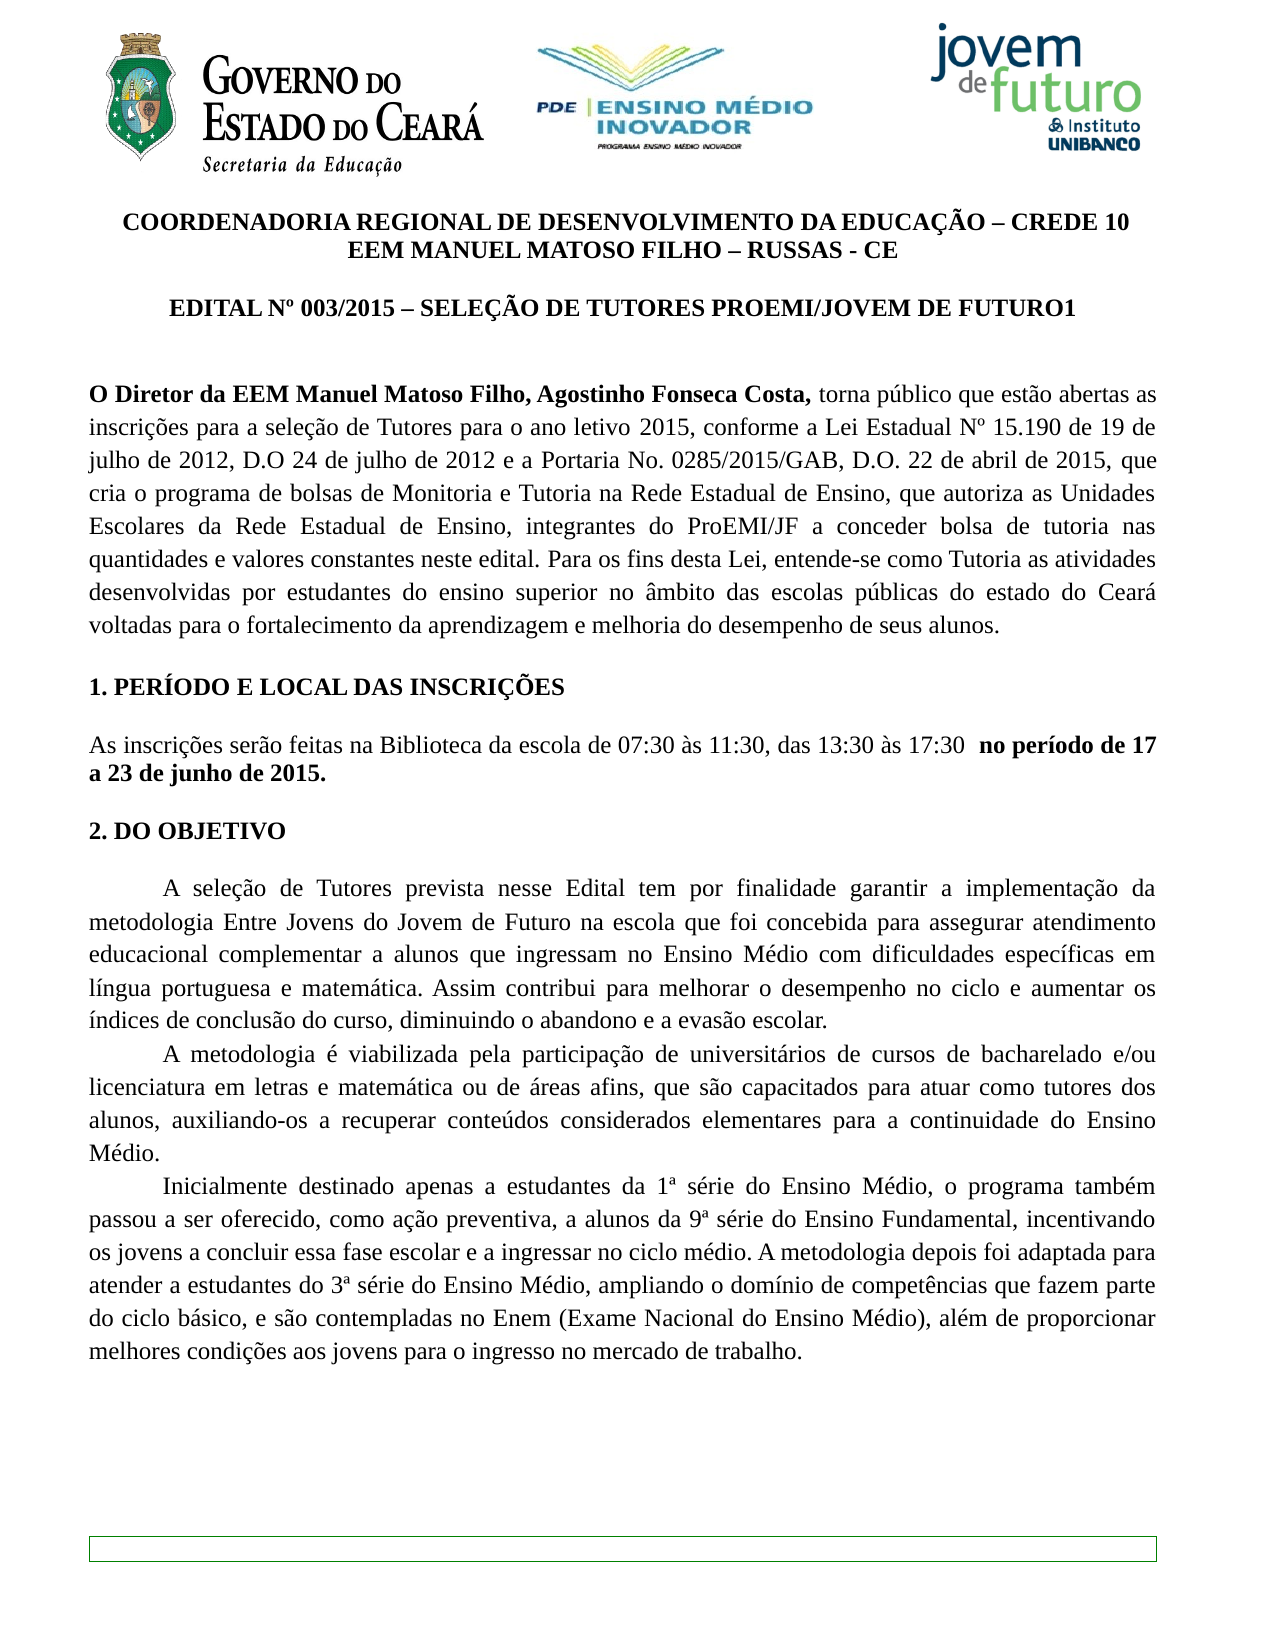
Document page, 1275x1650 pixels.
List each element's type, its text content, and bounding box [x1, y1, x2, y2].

text EEM MANUEL MATOSO FILHO – RUSSAS - CE [89, 236, 1157, 264]
picture [105, 33, 484, 177]
text A seleção de Tutores prevista nesse Edital tem por finalidade garantir a implementação da metodologia Entre Jovens do Jovem de Futuro na escola que foi concebida para assegurar atendimento educacional complementar a alunos que ingressam no Ensino Médio com dificuldades específicas em língua portuguesa e matemática. Assim contribui para melhorar o desempenho no ciclo e aumentar os índices de conclusão do curso, diminuindo o abandono e a evasão escolar. [89, 873, 1157, 1034]
text Inicialmente destinado apenas a estudantes da 1ª série do Ensino Médio, o programa também passou a ser oferecido, como ação preventiva, a alunos da 9ª série do Ensino Fundamental, incentivando os jovens a concluir essa fase escolar e a ingressar no ciclo médio. A metodologia depois foi adaptada para atender a estudantes do 3ª série do Ensino Médio, ampliando o domínio de competências que fazem parte do ciclo básico, e são contempladas no Enem (Exame Nacional do Ensino Médio), além de proporcionar melhores condições aos jovens para o ingresso no mercado de trabalho. [89, 1171, 1157, 1364]
picture [535, 19, 815, 173]
text As inscrições serão feitas na Biblioteca da escola de 07:30 às 11:30, das 13:30 às 17:30 no período de 17 a 23 de junho de 2015. [89, 730, 1157, 787]
text COORDENADORIA REGIONAL DE DESENVOLVIMENTO DA EDUCAÇÃO – CREDE 10 [89, 207, 1157, 236]
text EDITAL Nº 003/2015 – SELEÇÃO DE TUTORES PROEMI/JOVEM DE FUTURO1 [89, 293, 1157, 322]
text A metodologia é viabilizada pela participação de universitários de cursos de bacharelado e/ou licenciatura em letras e matemática ou de áreas afins, que são capacitados para atuar como tutores dos alunos, auxiliando-os a recuperar conteúdos considerados elementares para a continuidade do Ensino Médio. [89, 1039, 1157, 1166]
text 1. PERÍODO E LOCAL DAS INSCRIÇÕES [89, 672, 1157, 701]
picture [904, 17, 1158, 178]
text O Diretor da EEM Manuel Matoso Filho, Agostinho Fonseca Costa, torna público que estão abertas as inscrições para a seleção de Tutores para o ano letivo 2015, conforme a Lei Estadual Nº 15.190 de 19 de julho de 2012, D.O 24 de julho de 2012 e a Portaria No. 0285/2015/GAB, D.O. 22 de abril de 2015, que cria o programa de bolsas de Monitoria e Tutoria na Rede Estadual de Ensino, que autoriza as Unidades Escolares da Rede Estadual de Ensino, integrantes do ProEMI/JF a conceder bolsa de tutoria nas quantidades e valores constantes neste edital. Para os fins desta Lei, entende-se como Tutoria as atividades desenvolvidas por estudantes do ensino superior no âmbito das escolas públicas do estado do Ceará voltadas para o fortalecimento da aprendizagem e melhoria do desempenho de seus alunos. [89, 379, 1157, 639]
text 2. DO OBJETIVO [89, 816, 1157, 845]
